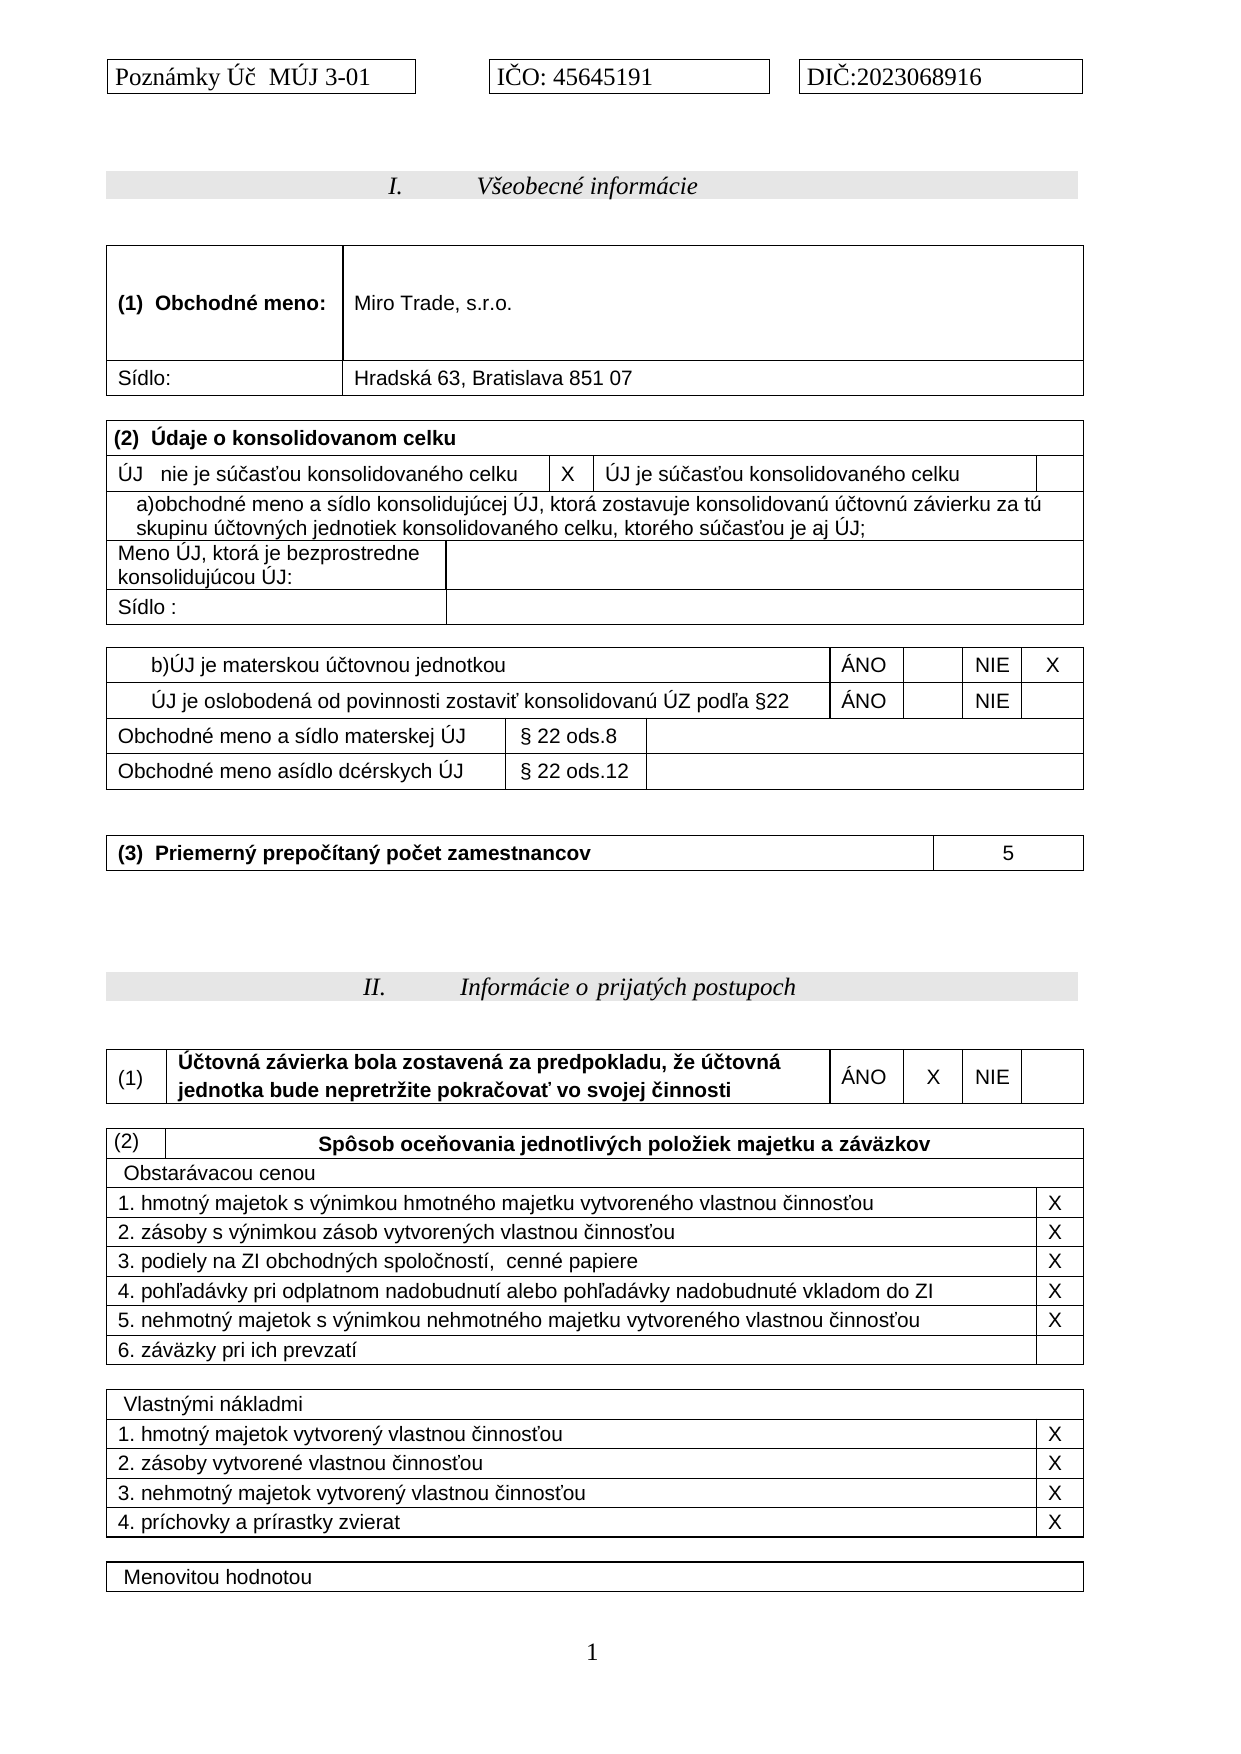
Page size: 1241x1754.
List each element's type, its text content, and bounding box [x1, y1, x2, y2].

table_cell Sídlo : [107, 590, 446, 624]
table_cell Meno ÚJ, ktorá je bezprostredne konsolidujúcou ÚJ: [107, 541, 445, 589]
table_cell 4. príchovky a prírastky zvierat [107, 1508, 1036, 1536]
table_cell § 22 ods.8 [506, 719, 646, 753]
table_cell X [1037, 1218, 1083, 1246]
table_cell 3. podiely na ZI obchodných spoločností, cenné papiere [107, 1247, 1036, 1276]
table_cell X [1037, 1188, 1083, 1217]
table_cell Obchodné meno asídlo dcérskych ÚJ [107, 754, 505, 788]
table_cell ÚJ nie je súčasťou konsolidovaného celku [107, 456, 549, 491]
table_cell Sídlo: [107, 361, 342, 395]
table_header Vlastnými nákladmi [107, 1390, 1083, 1418]
table_header NIE [963, 648, 1021, 682]
table_cell [447, 541, 1083, 589]
table_header NIE [963, 1050, 1021, 1103]
table_cell [904, 683, 962, 718]
table_header 5 [934, 836, 1083, 870]
table_header X [904, 1050, 962, 1103]
table_cell [647, 754, 1083, 788]
table_header [1022, 1050, 1083, 1103]
table_cell X [1037, 1420, 1083, 1448]
table_header Údaje o konsolidovanom celku [107, 421, 1083, 455]
table_cell 5. nehmotný majetok s výnimkou nehmotného majetku vytvoreného vlastnou činnosťou [107, 1306, 1036, 1334]
table_cell X [1037, 1508, 1083, 1536]
table_cell 1. hmotný majetok vytvorený vlastnou činnosťou [107, 1420, 1036, 1448]
table_cell X [1037, 1277, 1083, 1305]
table_header ÁNO [831, 648, 903, 682]
table_cell a)obchodné meno a sídlo konsolidujúcej ÚJ, ktorá zostavuje konsolidovanú účtovnú závierku za tú skupinu účtovných jednotiek konsolidovaného celku, ktorého súčasťou je aj ÚJ; [107, 492, 1083, 540]
table_cell [1037, 1336, 1083, 1364]
table_cell NIE [963, 683, 1021, 718]
table_header [904, 648, 962, 682]
table_header [107, 1129, 165, 1158]
table_cell 1. hmotný majetok s výnimkou hmotného majetku vytvoreného vlastnou činnosťou [107, 1188, 1036, 1217]
table_header Účtovná závierka bola zostavená za predpokladu, že účtovná jednotka bude nepretržite pokračovať vo svojej činnosti [167, 1050, 829, 1103]
table_cell 3. nehmotný majetok vytvorený vlastnou činnosťou [107, 1479, 1036, 1507]
list Všeobecné informácie [106, 171, 1078, 199]
table_cell Obstarávacou cenou [107, 1159, 1083, 1187]
table_cell ÚJ je súčasťou konsolidovaného celku [594, 456, 1036, 491]
table_cell X [1037, 1449, 1083, 1477]
table_cell X [550, 456, 593, 491]
table_cell 2. zásoby s výnimkou zásob vytvorených vlastnou činnosťou [107, 1218, 1036, 1246]
table_cell Hradská 63, Bratislava 851 07 [343, 361, 1083, 395]
table_header [107, 1050, 166, 1103]
table_cell X [1037, 1306, 1083, 1334]
table_header ÁNO [831, 1050, 903, 1103]
table_header X [1022, 648, 1083, 682]
table_cell ÁNO [831, 683, 903, 718]
table_cell 2. zásoby vytvorené vlastnou činnosťou [107, 1449, 1036, 1477]
table_cell 4. pohľadávky pri odplatnom nadobudnutí alebo pohľadávky nadobudnuté vkladom do ZI [107, 1277, 1036, 1305]
list Informácie o prijatých postupoch [106, 972, 1078, 1001]
table_header b)ÚJ je materskou účtovnou jednotkou [107, 648, 829, 682]
table_header Priemerný prepočítaný počet zamestnancov [107, 836, 933, 870]
table_cell 6. záväzky pri ich prevzatí [107, 1336, 1036, 1364]
table_header Spôsob oceňovania jednotlivých položiek majetku a záväzkov [166, 1129, 1083, 1158]
table_cell [1037, 456, 1083, 491]
table_cell [647, 719, 1083, 753]
table_cell [447, 590, 1083, 624]
table_header Obchodné meno: [107, 246, 342, 359]
table_cell § 22 ods.12 [506, 754, 646, 788]
table_header Miro Trade, s.r.o. [344, 246, 1083, 359]
table_header Menovitou hodnotou [107, 1563, 1083, 1591]
table_cell [1022, 683, 1083, 718]
table_cell Obchodné meno a sídlo materskej ÚJ [107, 719, 505, 753]
table_cell X [1037, 1479, 1083, 1507]
table_cell ÚJ je oslobodená od povinnosti zostaviť konsolidovanú ÚZ podľa §22 [107, 683, 829, 718]
table_cell X [1037, 1247, 1083, 1276]
